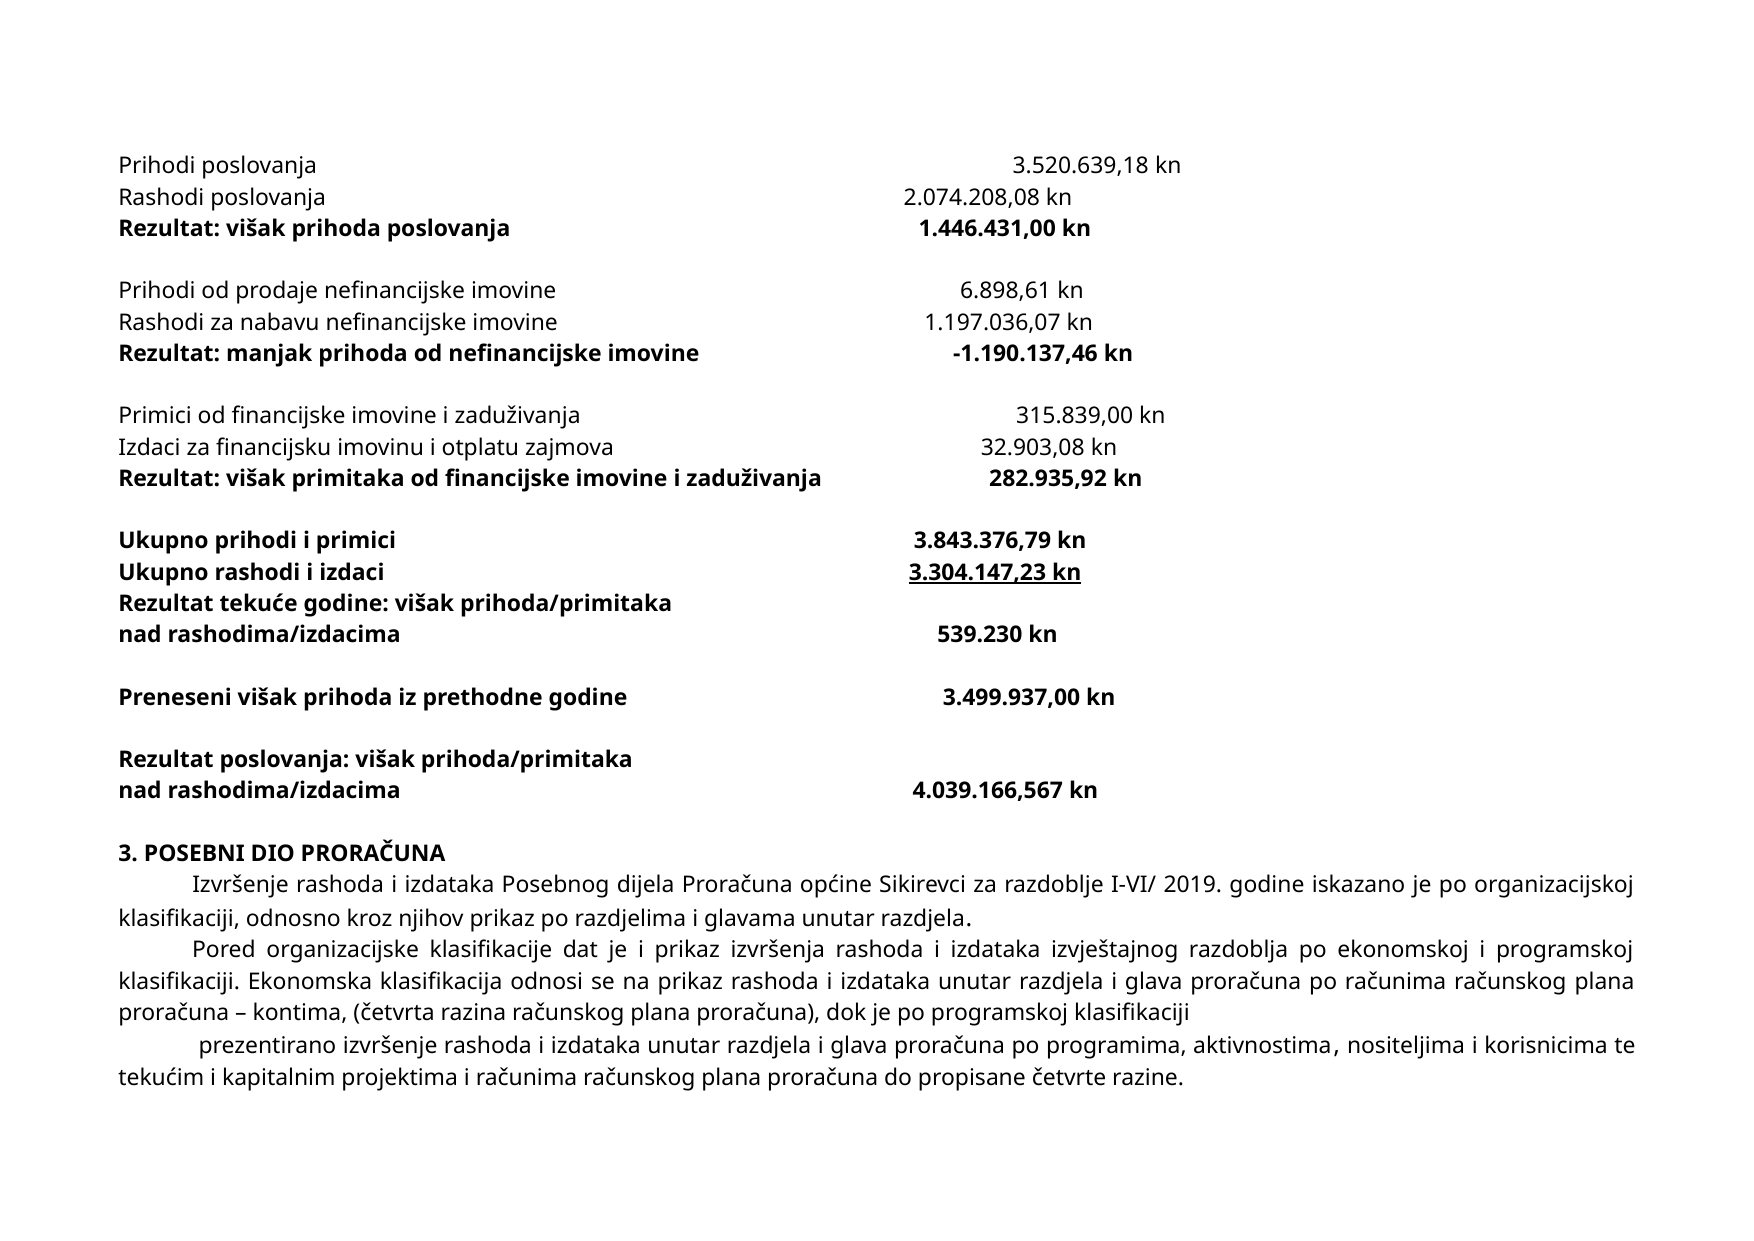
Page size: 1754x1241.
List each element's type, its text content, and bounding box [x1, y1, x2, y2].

text Ukupno prihodi i primici 3.843.376,79 kn [118, 524, 1636, 556]
text Primici od financijske imovine i zaduživanja 315.839,00 kn [118, 399, 1636, 431]
text Prihodi poslovanja 3.520.639,18 kn [118, 149, 1636, 181]
text Ukupno rashodi i izdaci 3.304.147,23 kn [118, 556, 1636, 587]
text Izvršenje rashoda i izdataka Posebnog dijela Proračuna općine Sikirevci za razdoblje I-VI/ 2019. godine iskazano je po organizacijskoj klasifikaciji, odnosno kroz njihov prikaz po razdjelima i glavama unutar razdjela. [118, 868, 1636, 933]
text Rezultat: višak prihoda poslovanja 1.446.431,00 kn [118, 212, 1636, 243]
text nad rashodima/izdacima 4.039.166,567 kn [118, 774, 1636, 806]
text Pored organizacijske klasifikacije dat je i prikaz izvršenja rashoda i izdataka izvještajnog razdoblja po ekonomskoj i programskoj klasifikaciji. Ekonomska klasifikacija odnosi se na prikaz rashoda i izdataka unutar razdjela i glava proračuna po računima računskog plana proračuna – kontima, (četvrta razina računskog plana proračuna), dok je po programskoj klasifikaciji [118, 933, 1636, 1027]
text 3. POSEBNI DIO PRORAČUNA [118, 837, 1636, 868]
text Rezultat: manjak prihoda od nefinancijske imovine -1.190.137,46 kn [118, 337, 1636, 368]
text Rashodi poslovanja 2.074.208,08 kn [118, 181, 1636, 212]
text Rashodi za nabavu nefinancijske imovine 1.197.036,07 kn [118, 306, 1636, 337]
text Prihodi od prodaje nefinancijske imovine 6.898,61 kn [118, 274, 1636, 306]
text Rezultat tekuće godine: višak prihoda/primitaka [118, 587, 1636, 618]
text Izdaci za financijsku imovinu i otplatu zajmova 32.903,08 kn [118, 431, 1636, 462]
text prezentirano izvršenje rashoda i izdataka unutar razdjela i glava proračuna po programima, aktivnostima, nositeljima i korisnicima te tekućim i kapitalnim projektima i računima računskog plana proračuna do propisane četvrte razine. [118, 1027, 1636, 1092]
text Rezultat poslovanja: višak prihoda/primitaka [118, 743, 1636, 774]
text Rezultat: višak primitaka od financijske imovine i zaduživanja 282.935,92 kn [118, 462, 1636, 493]
text Preneseni višak prihoda iz prethodne godine 3.499.937,00 kn [118, 681, 1636, 712]
text nad rashodima/izdacima 539.230 kn [118, 618, 1636, 649]
